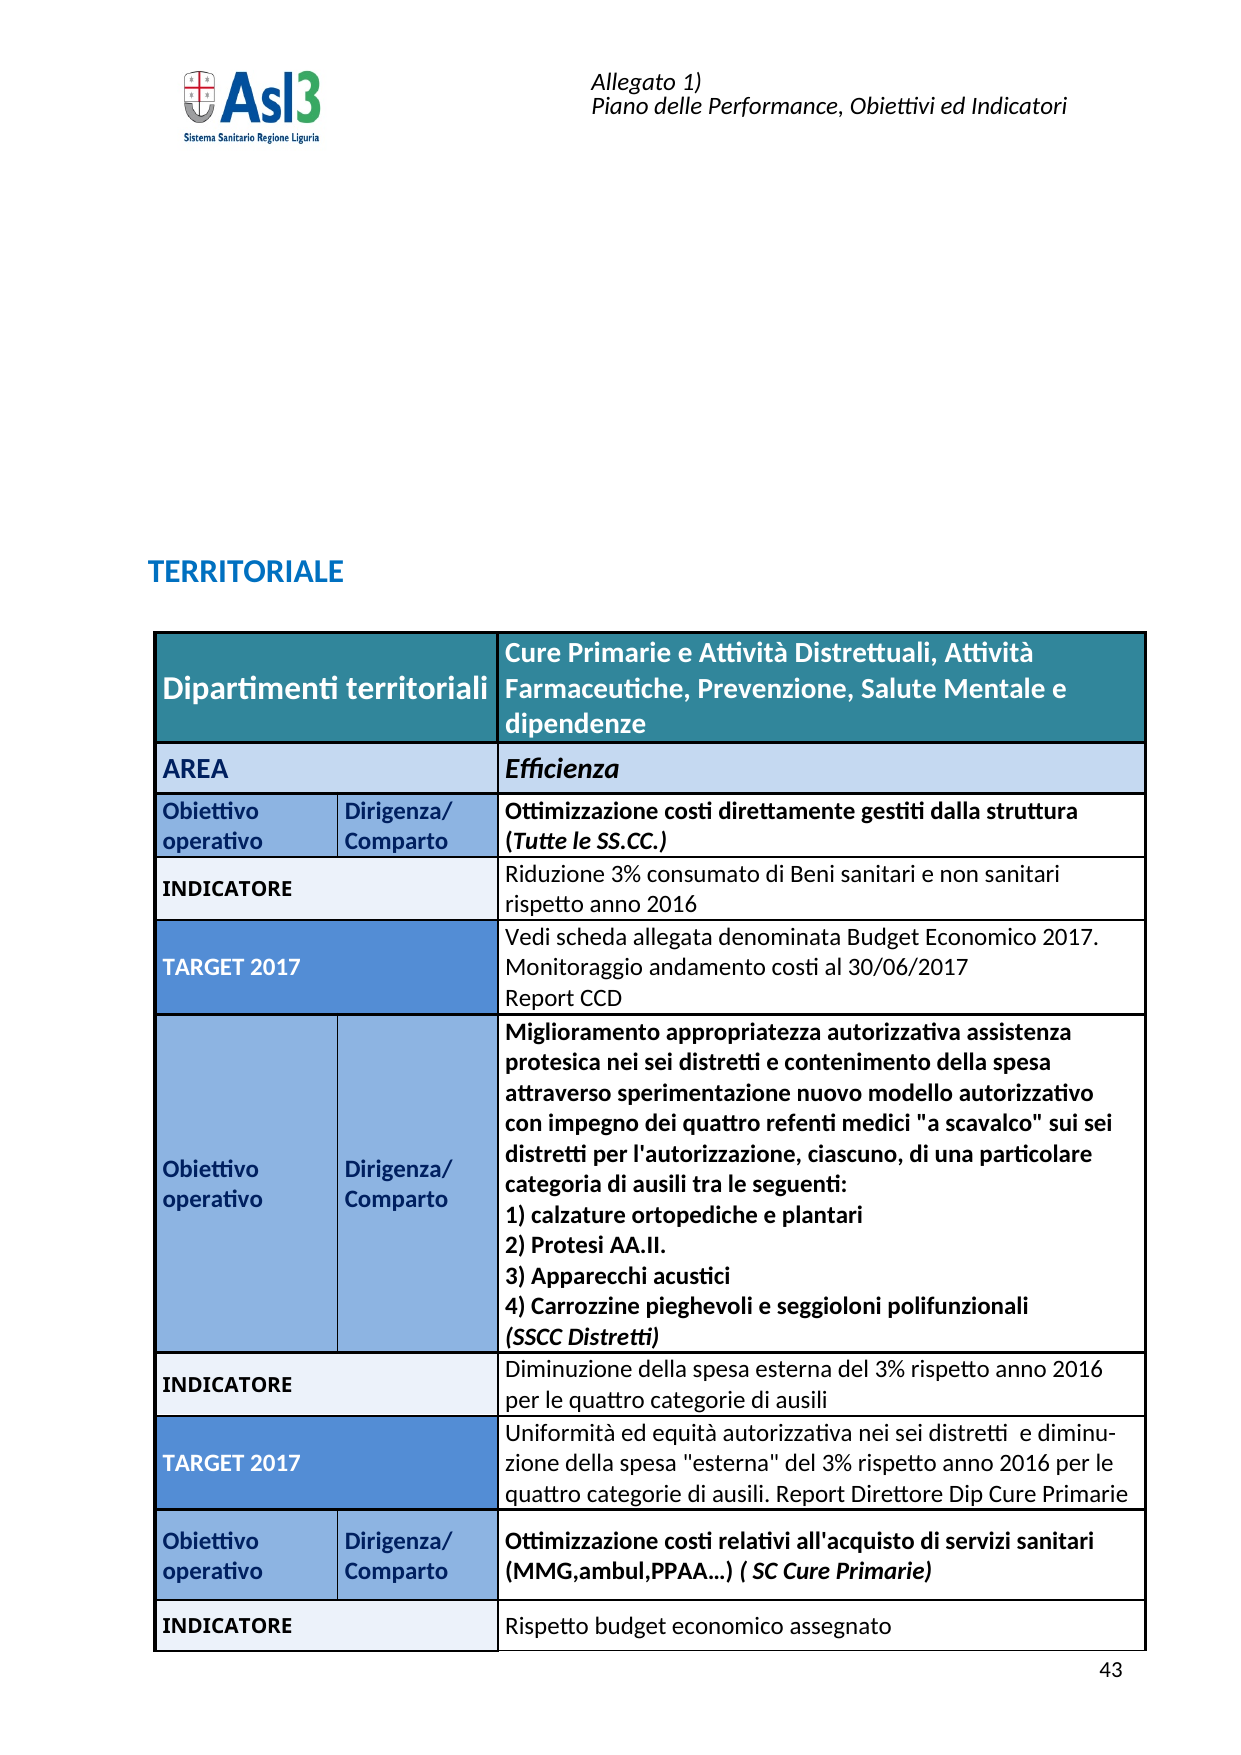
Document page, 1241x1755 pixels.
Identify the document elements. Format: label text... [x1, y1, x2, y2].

table_cell INDICATORE [157, 858, 497, 919]
table_cell Dirigenza/ Comparto [338, 795, 497, 856]
text TERRITORIALE [148, 549, 1122, 590]
table_cell Uniformità ed equità autorizzativa nei sei distretti e diminu-zione della spesa "esterna" del 3% rispetto anno 2016 per le quattro categorie di ausili. Report Direttore Dip Cure Primarie [499, 1417, 1144, 1508]
table_cell Efficienza [499, 744, 1144, 792]
table_cell Obiettivo operativo [157, 1511, 337, 1599]
table_cell Ottimizzazione costi direttamente gestiti dalla struttura (Tutte le SS.CC.) [499, 795, 1144, 856]
table_cell Obiettivo operativo [157, 1016, 337, 1351]
table_cell Dirigenza/ Comparto [338, 1511, 497, 1599]
table_header Dipartimenti territoriali [157, 634, 496, 741]
table_cell TARGET 2017 [157, 921, 337, 1013]
table_cell INDICATORE [157, 1601, 497, 1650]
table_cell INDICATORE [157, 1354, 497, 1414]
table_cell [337, 921, 497, 1013]
table_cell Diminuzione della spesa esterna del 3% rispetto anno 2016 per le quattro categorie di ausili [499, 1354, 1144, 1414]
table_cell Vedi scheda allegata denominata Budget Economico 2017. Monitoraggio andamento costi al 30/06/2017 Report CCD [499, 921, 1144, 1013]
table_header Cure Primarie e Attività Distrettuali, Attività Farmaceutiche, Prevenzione, Salute Mentale e dipendenze [499, 634, 1144, 741]
table_cell Riduzione 3% consumato di Beni sanitari e non sanitari rispetto anno 2016 [499, 858, 1144, 919]
table_cell Dirigenza/ Comparto [338, 1016, 497, 1351]
table_cell Ottimizzazione costi relativi all'acquisto di servizi sanitari (MMG,ambul,PPAA…) ( SC Cure Primarie) [499, 1511, 1144, 1599]
table_cell Rispetto budget economico assegnato [499, 1601, 1144, 1650]
table_cell Miglioramento appropriatezza autorizzativa assistenza protesica nei sei distretti e contenimento della spesa attraverso sperimentazione nuovo modello autorizzativo con impegno dei quattro refenti medici "a scavalco" sui sei distretti per l'autorizzazione, ciascuno, di una particolare categoria di ausili tra le seguenti: 1) calzature ortopediche e plantari 2) Protesi AA.II. 3) Apparecchi acustici 4) Carrozzine pieghevoli e seggioloni polifunzionali (SSCC Distretti) [499, 1016, 1144, 1351]
table_cell AREA [157, 744, 497, 792]
table_cell [337, 1417, 497, 1508]
table_cell Obiettivo operativo [157, 795, 337, 856]
table_cell TARGET 2017 [157, 1417, 337, 1508]
